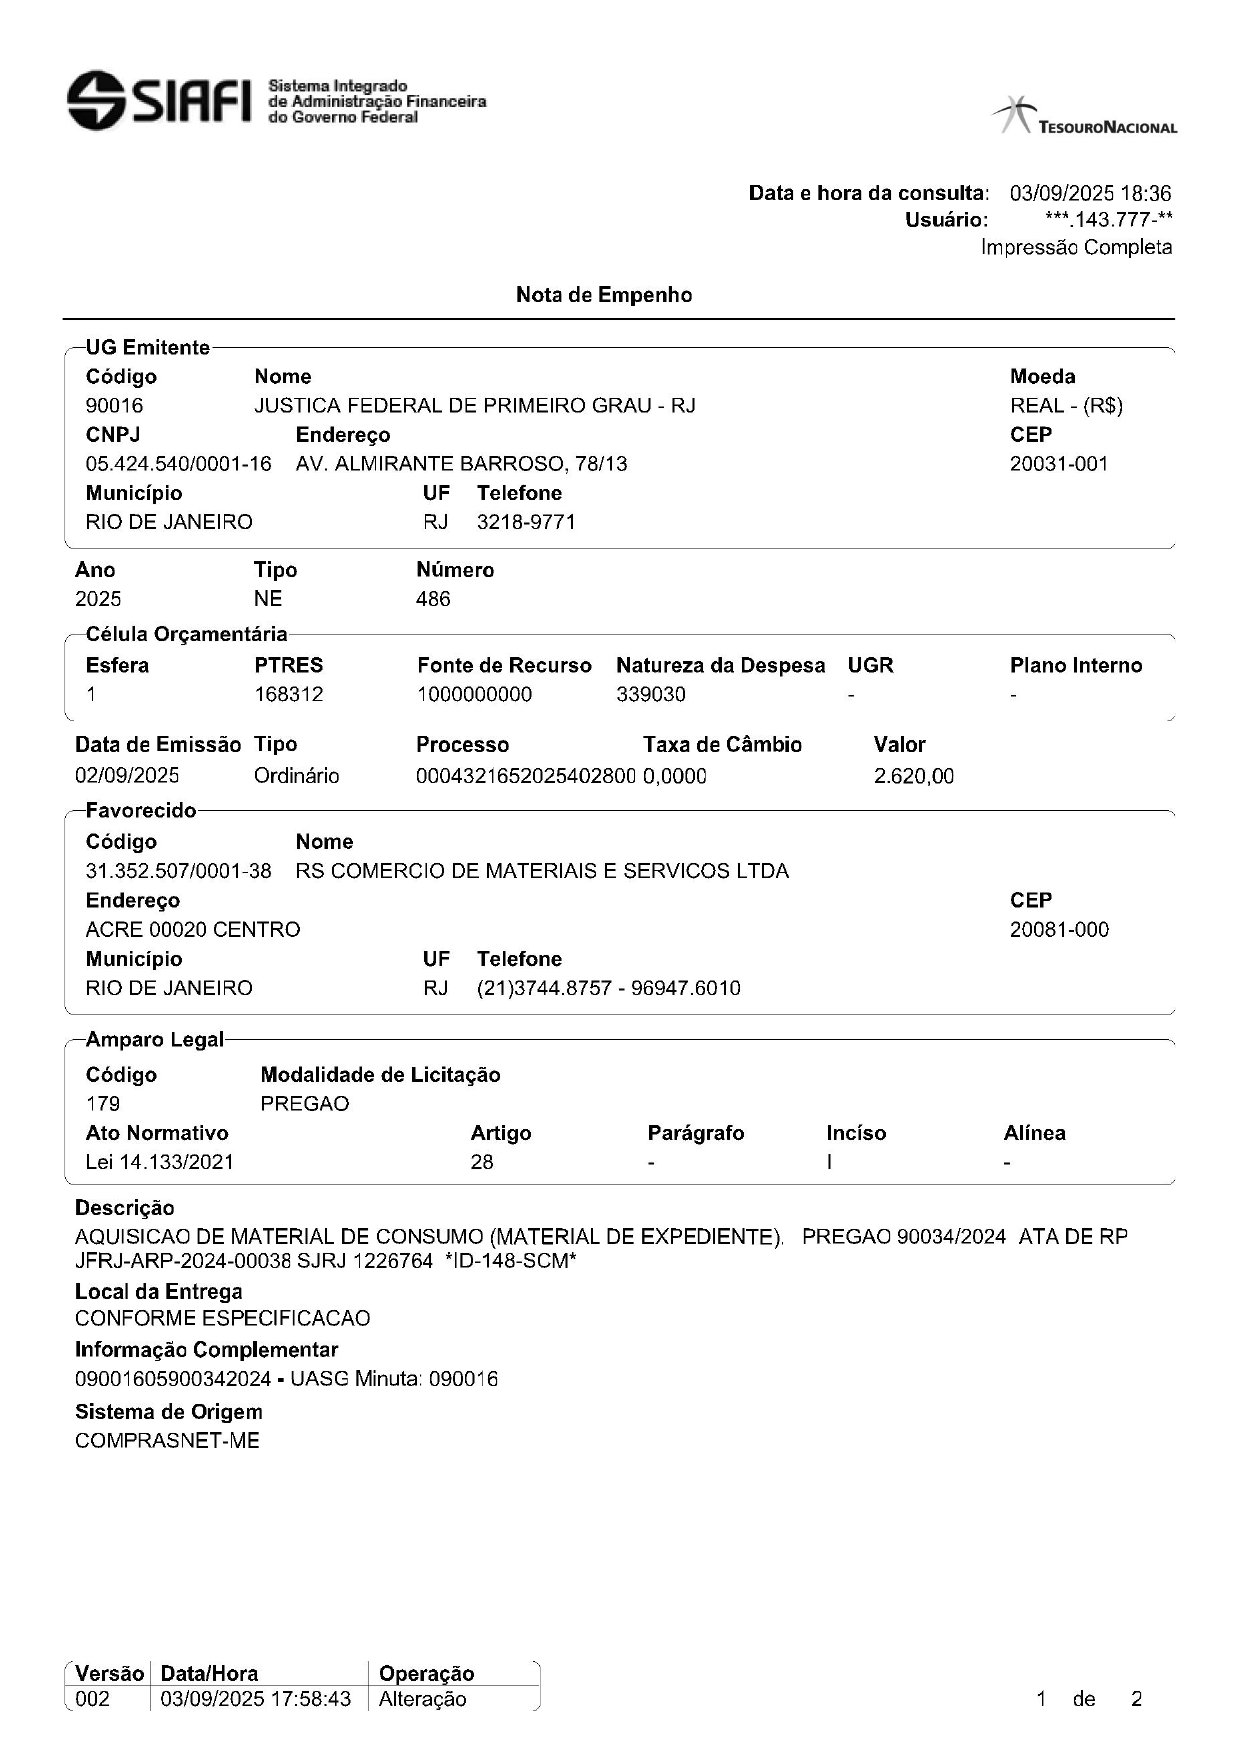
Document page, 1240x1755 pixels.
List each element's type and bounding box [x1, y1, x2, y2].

picture [568, 286, 592, 302]
picture [76, 1309, 195, 1326]
picture [417, 767, 494, 783]
picture [1045, 211, 1068, 218]
picture [76, 1199, 174, 1219]
picture [60, 67, 522, 135]
picture [74, 1228, 190, 1245]
picture [906, 211, 987, 227]
picture [133, 1370, 271, 1386]
picture [342, 1228, 369, 1244]
picture [445, 1252, 576, 1268]
picture [417, 736, 509, 752]
picture [1070, 211, 1173, 227]
picture [364, 1252, 433, 1268]
picture [429, 1370, 483, 1386]
picture [607, 1228, 634, 1244]
picture [1010, 184, 1114, 201]
picture [75, 590, 121, 606]
picture [126, 736, 150, 752]
picture [75, 561, 115, 577]
picture [75, 1370, 129, 1386]
picture [874, 767, 954, 786]
picture [873, 736, 926, 752]
picture [1018, 1228, 1059, 1244]
picture [868, 185, 892, 200]
picture [818, 185, 862, 200]
picture [982, 238, 1078, 258]
picture [64, 798, 1175, 1015]
picture [487, 1370, 498, 1386]
picture [254, 736, 297, 755]
picture [376, 1228, 483, 1244]
picture [64, 1026, 1175, 1185]
picture [203, 1309, 370, 1326]
picture [696, 736, 720, 752]
picture [897, 1228, 1006, 1244]
picture [490, 1228, 600, 1249]
picture [1132, 185, 1171, 201]
picture [297, 1252, 345, 1268]
picture [727, 735, 802, 752]
picture [803, 1228, 890, 1244]
picture [75, 1403, 154, 1419]
picture [417, 561, 494, 577]
picture [1066, 1228, 1093, 1244]
picture [1122, 185, 1128, 200]
picture [356, 1370, 422, 1386]
picture [64, 621, 1175, 721]
picture [416, 590, 450, 606]
picture [750, 185, 794, 200]
picture [197, 1228, 224, 1244]
picture [354, 1252, 360, 1268]
picture [643, 736, 690, 752]
picture [76, 1283, 128, 1299]
picture [1131, 1690, 1142, 1706]
picture [800, 188, 811, 200]
picture [643, 767, 706, 786]
picture [255, 590, 282, 606]
picture [254, 767, 339, 783]
picture [517, 286, 562, 302]
picture [599, 286, 692, 306]
picture [76, 1432, 259, 1448]
picture [642, 1228, 783, 1249]
picture [76, 1341, 187, 1361]
picture [193, 1341, 339, 1361]
picture [497, 767, 635, 783]
picture [1073, 1690, 1095, 1706]
picture [291, 1370, 348, 1386]
picture [135, 1283, 159, 1299]
picture [254, 561, 297, 581]
picture [161, 1403, 184, 1419]
picture [75, 767, 179, 783]
picture [1100, 1228, 1128, 1244]
picture [64, 334, 1175, 549]
picture [191, 1403, 262, 1423]
picture [166, 1283, 242, 1303]
picture [983, 84, 1189, 145]
picture [1084, 238, 1172, 258]
picture [898, 185, 989, 200]
picture [75, 1252, 291, 1268]
picture [64, 1661, 541, 1711]
picture [1037, 1690, 1044, 1706]
picture [76, 736, 120, 752]
picture [232, 1228, 334, 1244]
picture [157, 736, 241, 752]
